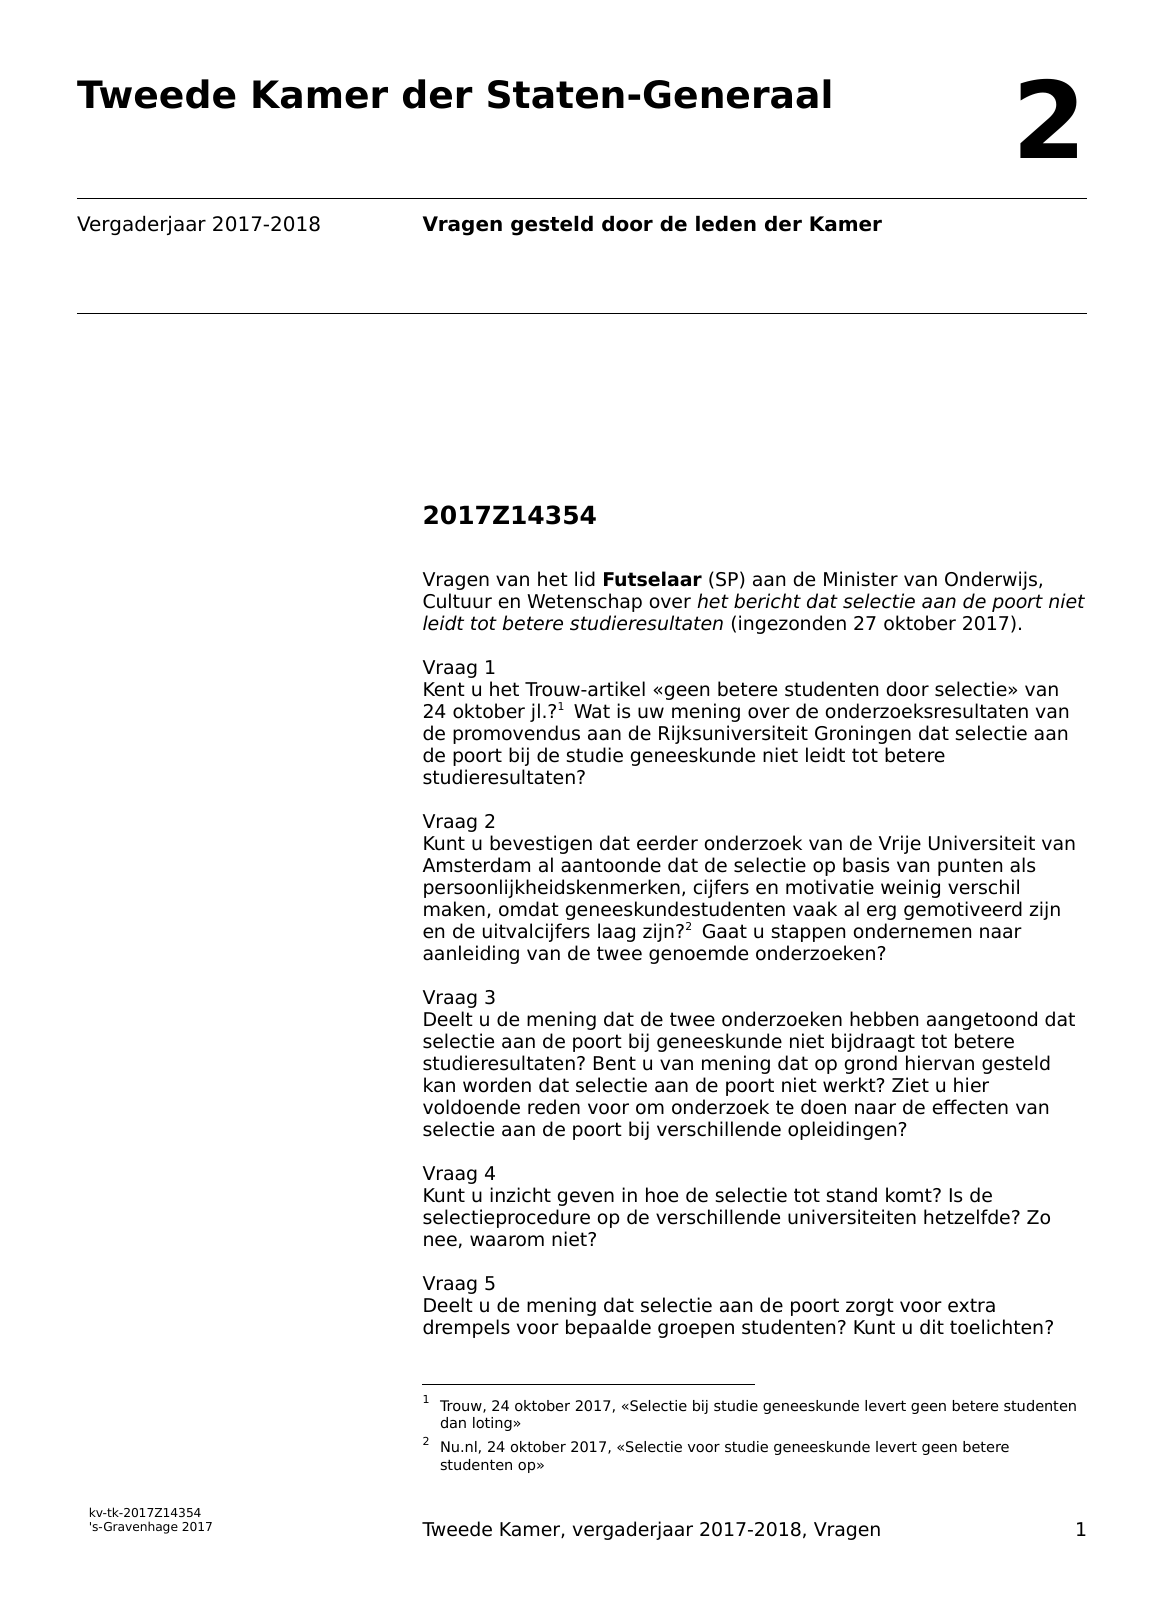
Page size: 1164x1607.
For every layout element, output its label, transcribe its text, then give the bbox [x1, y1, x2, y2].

text Vraag 2 [422, 811, 1087, 833]
text Vraag 1 [422, 657, 1087, 679]
table_header 2 [886, 59, 1087, 198]
table_cell Vergaderjaar 2017-2018 [77, 199, 422, 313]
text Deelt u de mening dat selectie aan de poort zorgt voor extra drempels voor bepaalde groepen studenten? Kunt u dit toelichten? [422, 1295, 1087, 1339]
text Kent u het Trouw-artikel «geen betere studenten door selectie» van 24 oktober jl.? Wat is uw mening over de onderzoeksresultaten van de promovendus aan de Rijksuniversiteit Groningen dat selectie aan de poort bij de studie geneeskunde niet leidt tot betere studieresultaten? [422, 679, 1087, 789]
text 2017Z14354 [422, 501, 1087, 531]
text Kunt u inzicht geven in hoe de selectie tot stand komt? Is de selectieprocedure op de verschillende universiteiten hetzelfde? Zo nee, waarom niet? [422, 1185, 1087, 1251]
text Vraag 4 [422, 1163, 1087, 1185]
text 's-Gravenhage 2017 [88, 1520, 323, 1534]
table_header Tweede Kamer der Staten-Generaal [77, 59, 886, 198]
text Deelt u de mening dat de twee onderzoeken hebben aangetoond dat selectie aan de poort bij geneeskunde niet bijdraagt tot betere studieresultaten? Bent u van mening dat op grond hiervan gesteld kan worden dat selectie aan de poort niet werkt? Ziet u hier voldoende reden voor om onderzoek te doen naar de effecten van selectie aan de poort bij verschillende opleidingen? [422, 1009, 1087, 1141]
text Vraag 5 [422, 1273, 1087, 1295]
text Kunt u bevestigen dat eerder onderzoek van de Vrije Universiteit van Amsterdam al aantoonde dat de selectie op basis van punten als persoonlijkheidskenmerken, cijfers en motivatie weinig verschil maken, omdat geneeskundestudenten vaak al erg gemotiveerd zijn en de uitvalcijfers laag zijn? Gaat u stappen ondernemen naar aanleiding van de twee genoemde onderzoeken? [422, 833, 1087, 965]
text Vraag 3 [422, 987, 1087, 1009]
text Trouw, 24 oktober 2017, «Selectie bij studie geneeskunde levert geen betere studenten dan loting» [422, 1393, 1087, 1432]
text kv-tk-2017Z14354 [88, 1506, 323, 1520]
text Vragen van het lid Futselaar (SP) aan de Minister van Onderwijs, Cultuur en Wetenschap over het bericht dat selectie aan de poort niet leidt tot betere studieresultaten (ingezonden 27 oktober 2017). [422, 569, 1087, 635]
table_cell Vragen gesteld door de leden der Kamer [422, 199, 1087, 313]
text Nu.nl, 24 oktober 2017, «Selectie voor studie geneeskunde levert geen betere studenten op» [422, 1435, 1087, 1474]
